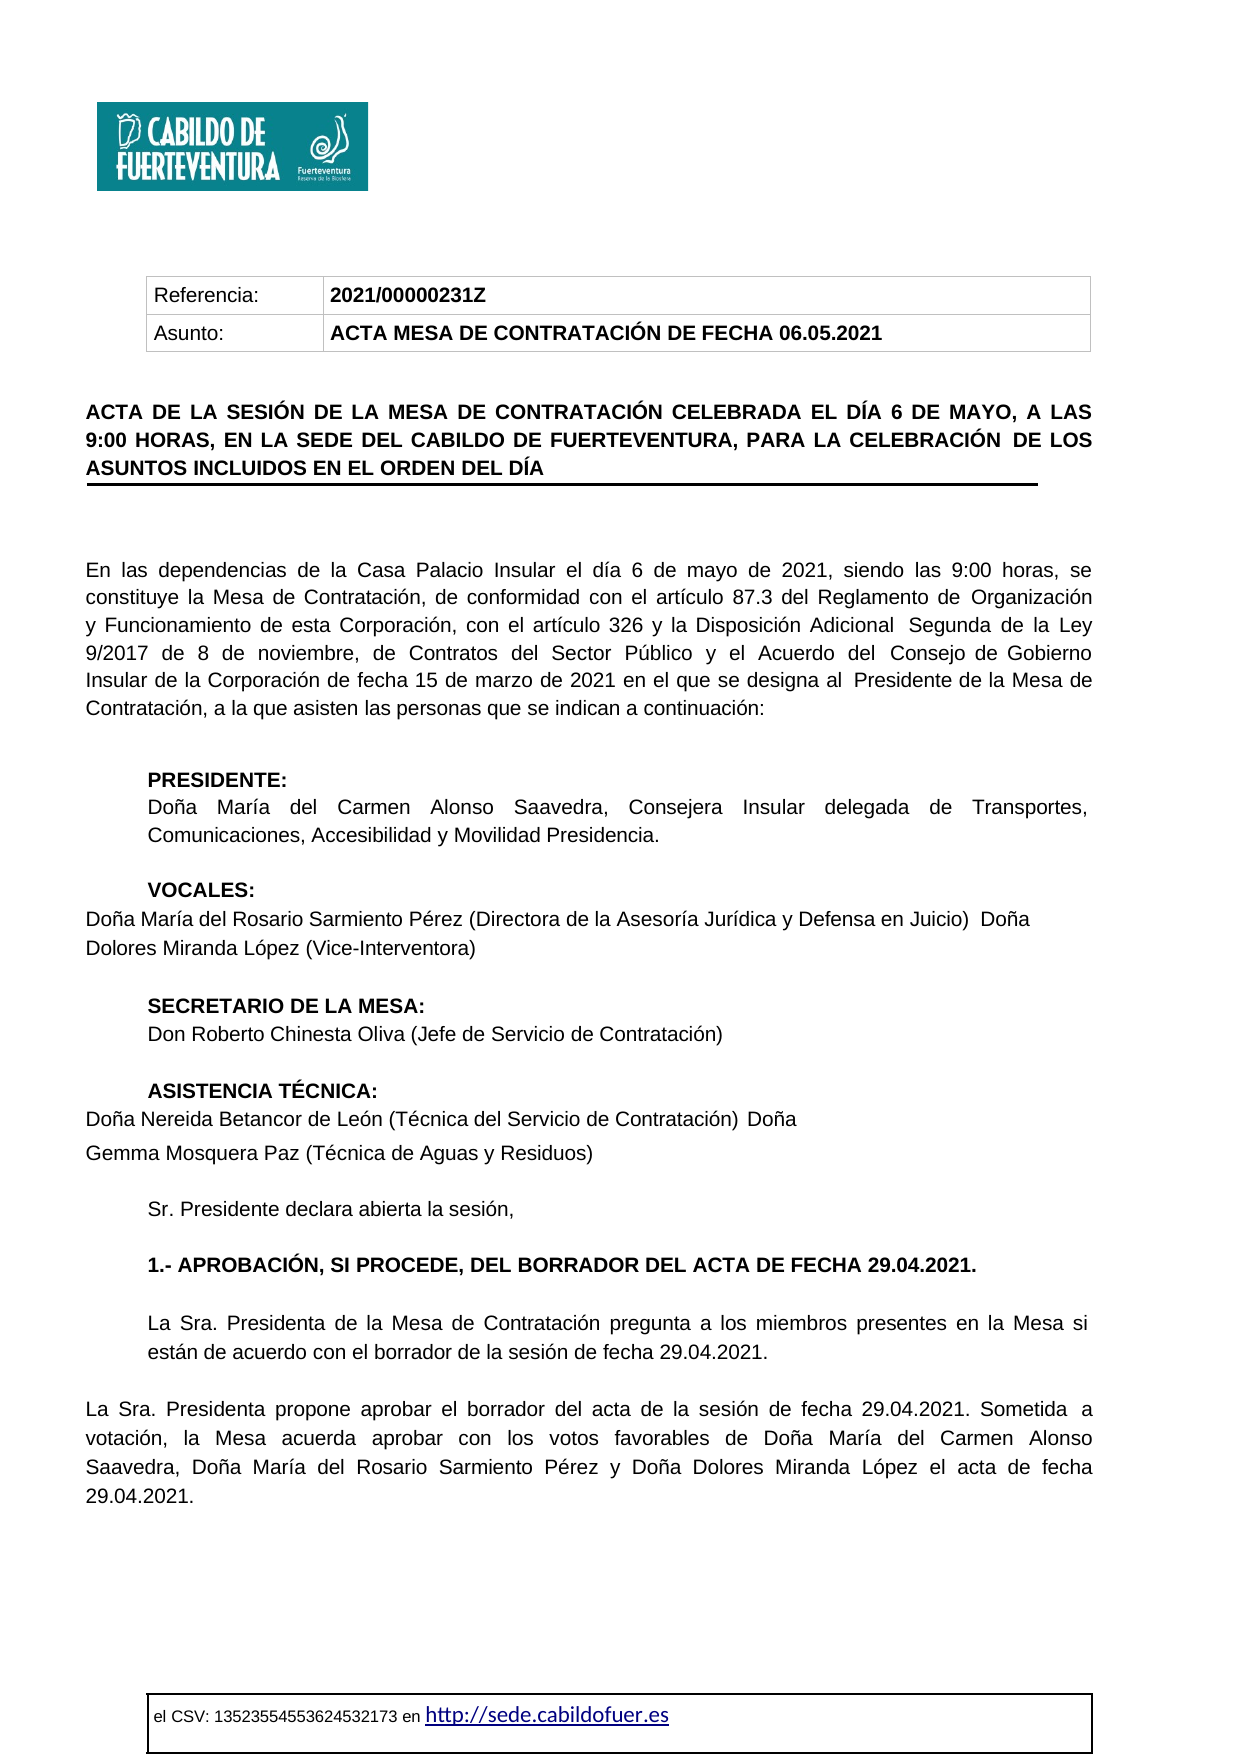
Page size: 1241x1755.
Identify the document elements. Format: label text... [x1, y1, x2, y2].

subtitle PRESIDENTE: [147, 768, 1109, 792]
table_header Referencia: [147, 277, 323, 313]
text La Sra. Presidenta de la Mesa de Contratación pregunta a los miembros presentes en la Mesa si están de acuerdo con el borrador de la sesión de fecha 29.04.2021. [147, 1311, 1109, 1363]
text Doña María del Carmen Alonso Saavedra, Consejera Insular delegada de Transportes, Comunicaciones, Accesibilidad y Movilidad Presidencia. [147, 795, 1109, 847]
subtitle VOCALES: [147, 878, 1109, 902]
text En las dependencias de la Casa Palacio Insular el día 6 de mayo de 2021, siendo las 9:00 horas, se constituye la Mesa de Contratación, de conformidad con el artículo 87.3 del Reglamento de Organización y Funcionamiento de esta Corporación, con el artículo 326 y la Disposición Adicional Segunda de la Ley 9/2017 de 8 de noviembre, de Contratos del Sector Público y el Acuerdo del Consejo de Gobierno Insular de la Corporación de fecha 15 de marzo de 2021 en el que se designa al Presidente de la Mesa de Contratación, a la que asisten las personas que se indican a continuación: [85, 557, 1093, 720]
table_header 2021/00000231Z [324, 277, 1090, 313]
text Doña Nereida Betancor de León (Técnica del Servicio de Contratación) Doña Gemma Mosquera Paz (Técnica de Aguas y Residuos) [85, 1107, 848, 1164]
subtitle ASISTENCIA TÉCNICA: [147, 1078, 1109, 1102]
text Doña María del Rosario Sarmiento Pérez (Directora de la Asesoría Jurídica y Defensa en Juicio) Doña Dolores Miranda López (Vice-Interventora) [85, 907, 1079, 960]
text La Sra. Presidenta propone aprobar el borrador del acta de la sesión de fecha 29.04.2021. Sometida a votación, la Mesa acuerda aprobar con los votos favorables de Doña María del Carmen Alonso Saavedra, Doña María del Rosario Sarmiento Pérez y Doña Dolores Miranda López el acta de fecha 29.04.2021. [85, 1397, 1093, 1508]
text Don Roberto Chinesta Oliva (Jefe de Servicio de Contratación) [147, 1022, 1109, 1046]
table_cell Asunto: [147, 315, 323, 351]
subtitle ACTA DE LA SESIÓN DE LA MESA DE CONTRATACIÓN CELEBRADA EL DÍA 6 DE MAYO, A LAS 9:00 HORAS, EN LA SEDE DEL CABILDO DE FUERTEVENTURA, PARA LA CELEBRACIÓN DE LOS ASUNTOS INCLUIDOS EN EL ORDEN DEL DÍA [85, 400, 1093, 479]
subtitle SECRETARIO DE LA MESA: [147, 993, 1109, 1017]
table_cell ACTA MESA DE CONTRATACIÓN DE FECHA 06.05.2021 [324, 315, 1090, 351]
text Sr. Presidente declara abierta la sesión, [147, 1197, 1109, 1221]
subtitle 1.- APROBACIÓN, SI PROCEDE, DEL BORRADOR DEL ACTA DE FECHA 29.04.2021. [147, 1253, 1109, 1277]
